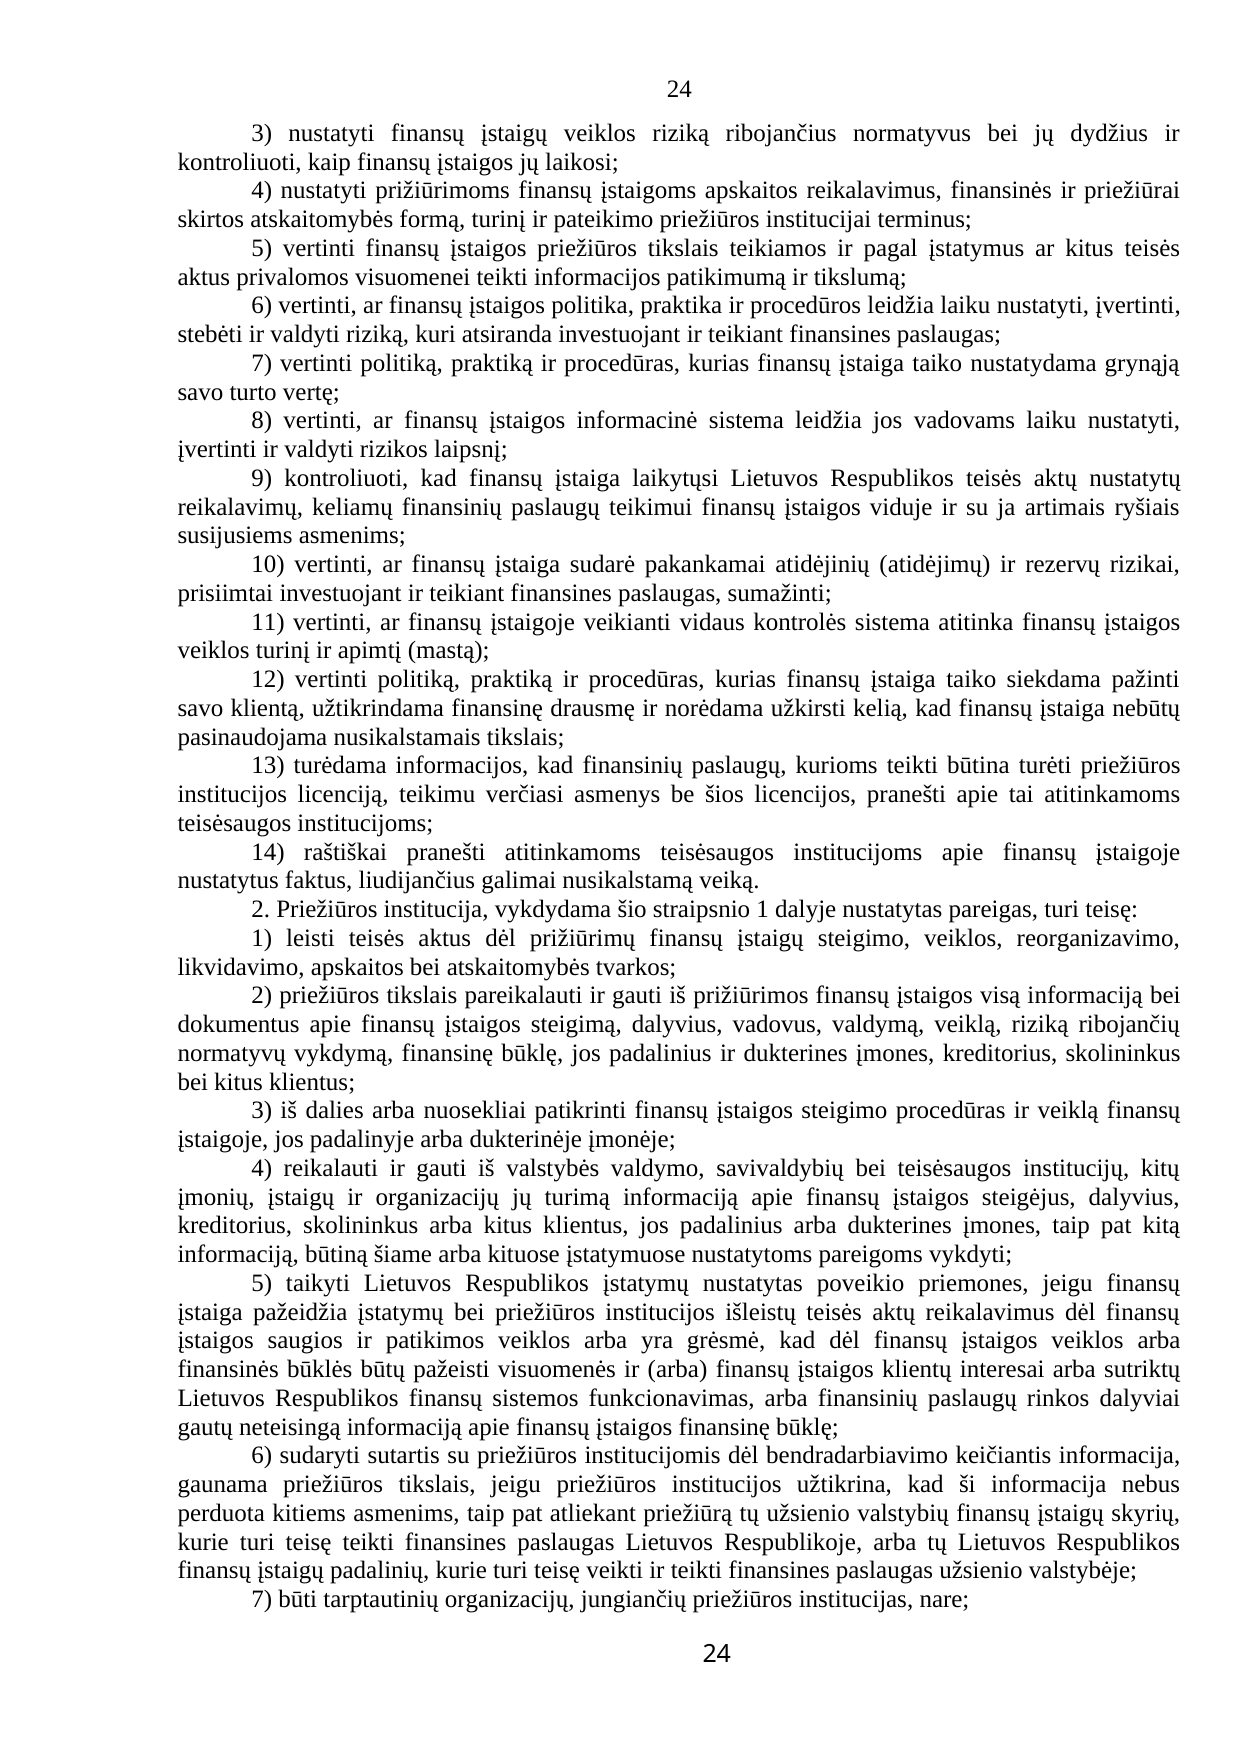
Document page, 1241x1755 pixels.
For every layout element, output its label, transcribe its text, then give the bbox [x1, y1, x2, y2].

text 5) taikyti Lietuvos Respublikos įstatymų nustatytas poveikio priemones, jeigu finansų įstaiga pažeidžia įstatymų bei priežiūros institucijos išleistų teisės aktų reikalavimus dėl finansų įstaigos saugios ir patikimos veiklos arba yra grėsmė, kad dėl finansų įstaigos veiklos arba finansinės būklės būtų pažeisti visuomenės ir (arba) finansų įstaigos klientų interesai arba sutriktų Lietuvos Respublikos finansų sistemos funkcionavimas, arba finansinių paslaugų rinkos dalyviai gautų neteisingą informaciją apie finansų įstaigos finansinę būklę; [177, 1268, 1181, 1441]
text 2) priežiūros tikslais pareikalauti ir gauti iš prižiūrimos finansų įstaigos visą informaciją bei dokumentus apie finansų įstaigos steigimą, dalyvius, vadovus, valdymą, veiklą, riziką ribojančių normatyvų vykdymą, finansinę būklę, jos padalinius ir dukterines įmones, kreditorius, skolininkus bei kitus klientus; [177, 981, 1181, 1096]
text 11) vertinti, ar finansų įstaigoje veikianti vidaus kontrolės sistema atitinka finansų įstaigos veiklos turinį ir apimtį (mastą); [177, 607, 1181, 664]
text 12) vertinti politiką, praktiką ir procedūras, kurias finansų įstaiga taiko siekdama pažinti savo klientą, užtikrindama finansinę drausmę ir norėdama užkirsti kelią, kad finansų įstaiga nebūtų pasinaudojama nusikalstamais tikslais; [177, 664, 1181, 751]
text 4) reikalauti ir gauti iš valstybės valdymo, savivaldybių bei teisėsaugos institucijų, kitų įmonių, įstaigų ir organizacijų jų turimą informaciją apie finansų įstaigos steigėjus, dalyvius, kreditorius, skolininkus arba kitus klientus, jos padalinius arba dukterines įmones, taip pat kitą informaciją, būtiną šiame arba kituose įstatymuose nustatytoms pareigoms vykdyti; [177, 1153, 1181, 1268]
text 7) būti tarptautinių organizacijų, jungiančių priežiūros institucijas, nare; [177, 1584, 1181, 1613]
text 6) vertinti, ar finansų įstaigos politika, praktika ir procedūros leidžia laiku nustatyti, įvertinti, stebėti ir valdyti riziką, kuri atsiranda investuojant ir teikiant finansines paslaugas; [177, 291, 1181, 348]
text 2. Priežiūros institucija, vykdydama šio straipsnio 1 dalyje nustatytas pareigas, turi teisę: [177, 894, 1181, 923]
text 6) sudaryti sutartis su priežiūros institucijomis dėl bendradarbiavimo keičiantis informacija, gaunama priežiūros tikslais, jeigu priežiūros institucijos užtikrina, kad ši informacija nebus perduota kitiems asmenims, taip pat atliekant priežiūrą tų užsienio valstybių finansų įstaigų skyrių, kurie turi teisę teikti finansines paslaugas Lietuvos Respublikoje, arba tų Lietuvos Respublikos finansų įstaigų padalinių, kurie turi teisę veikti ir teikti finansines paslaugas užsienio valstybėje; [177, 1441, 1181, 1584]
text 14) raštiškai pranešti atitinkamoms teisėsaugos institucijoms apie finansų įstaigoje nustatytus faktus, liudijančius galimai nusikalstamą veiką. [177, 837, 1181, 894]
text 4) nustatyti prižiūrimoms finansų įstaigoms apskaitos reikalavimus, finansinės ir priežiūrai skirtos atskaitomybės formą, turinį ir pateikimo priežiūros institucijai terminus; [177, 176, 1181, 233]
text 7) vertinti politiką, praktiką ir procedūras, kurias finansų įstaiga taiko nustatydama grynąją savo turto vertę; [177, 348, 1181, 406]
text 5) vertinti finansų įstaigos priežiūros tikslais teikiamos ir pagal įstatymus ar kitus teisės aktus privalomos visuomenei teikti informacijos patikimumą ir tikslumą; [177, 233, 1181, 291]
text 10) vertinti, ar finansų įstaiga sudarė pakankamai atidėjinių (atidėjimų) ir rezervų rizikai, prisiimtai investuojant ir teikiant finansines paslaugas, sumažinti; [177, 549, 1181, 607]
text 9) kontroliuoti, kad finansų įstaiga laikytųsi Lietuvos Respublikos teisės aktų nustatytų reikalavimų, keliamų finansinių paslaugų teikimui finansų įstaigos viduje ir su ja artimais ryšiais susijusiems asmenims; [177, 463, 1181, 549]
text 13) turėdama informacijos, kad finansinių paslaugų, kurioms teikti būtina turėti priežiūros institucijos licenciją, teikimu verčiasi asmenys be šios licencijos, pranešti apie tai atitinkamoms teisėsaugos institucijoms; [177, 751, 1181, 837]
text 3) iš dalies arba nuosekliai patikrinti finansų įstaigos steigimo procedūras ir veiklą finansų įstaigoje, jos padalinyje arba dukterinėje įmonėje; [177, 1096, 1181, 1153]
text 1) leisti teisės aktus dėl prižiūrimų finansų įstaigų steigimo, veiklos, reorganizavimo, likvidavimo, apskaitos bei atskaitomybės tvarkos; [177, 923, 1181, 981]
text 3) nustatyti finansų įstaigų veiklos riziką ribojančius normatyvus bei jų dydžius ir kontroliuoti, kaip finansų įstaigos jų laikosi; [177, 118, 1181, 176]
text 8) vertinti, ar finansų įstaigos informacinė sistema leidžia jos vadovams laiku nustatyti, įvertinti ir valdyti rizikos laipsnį; [177, 406, 1181, 463]
